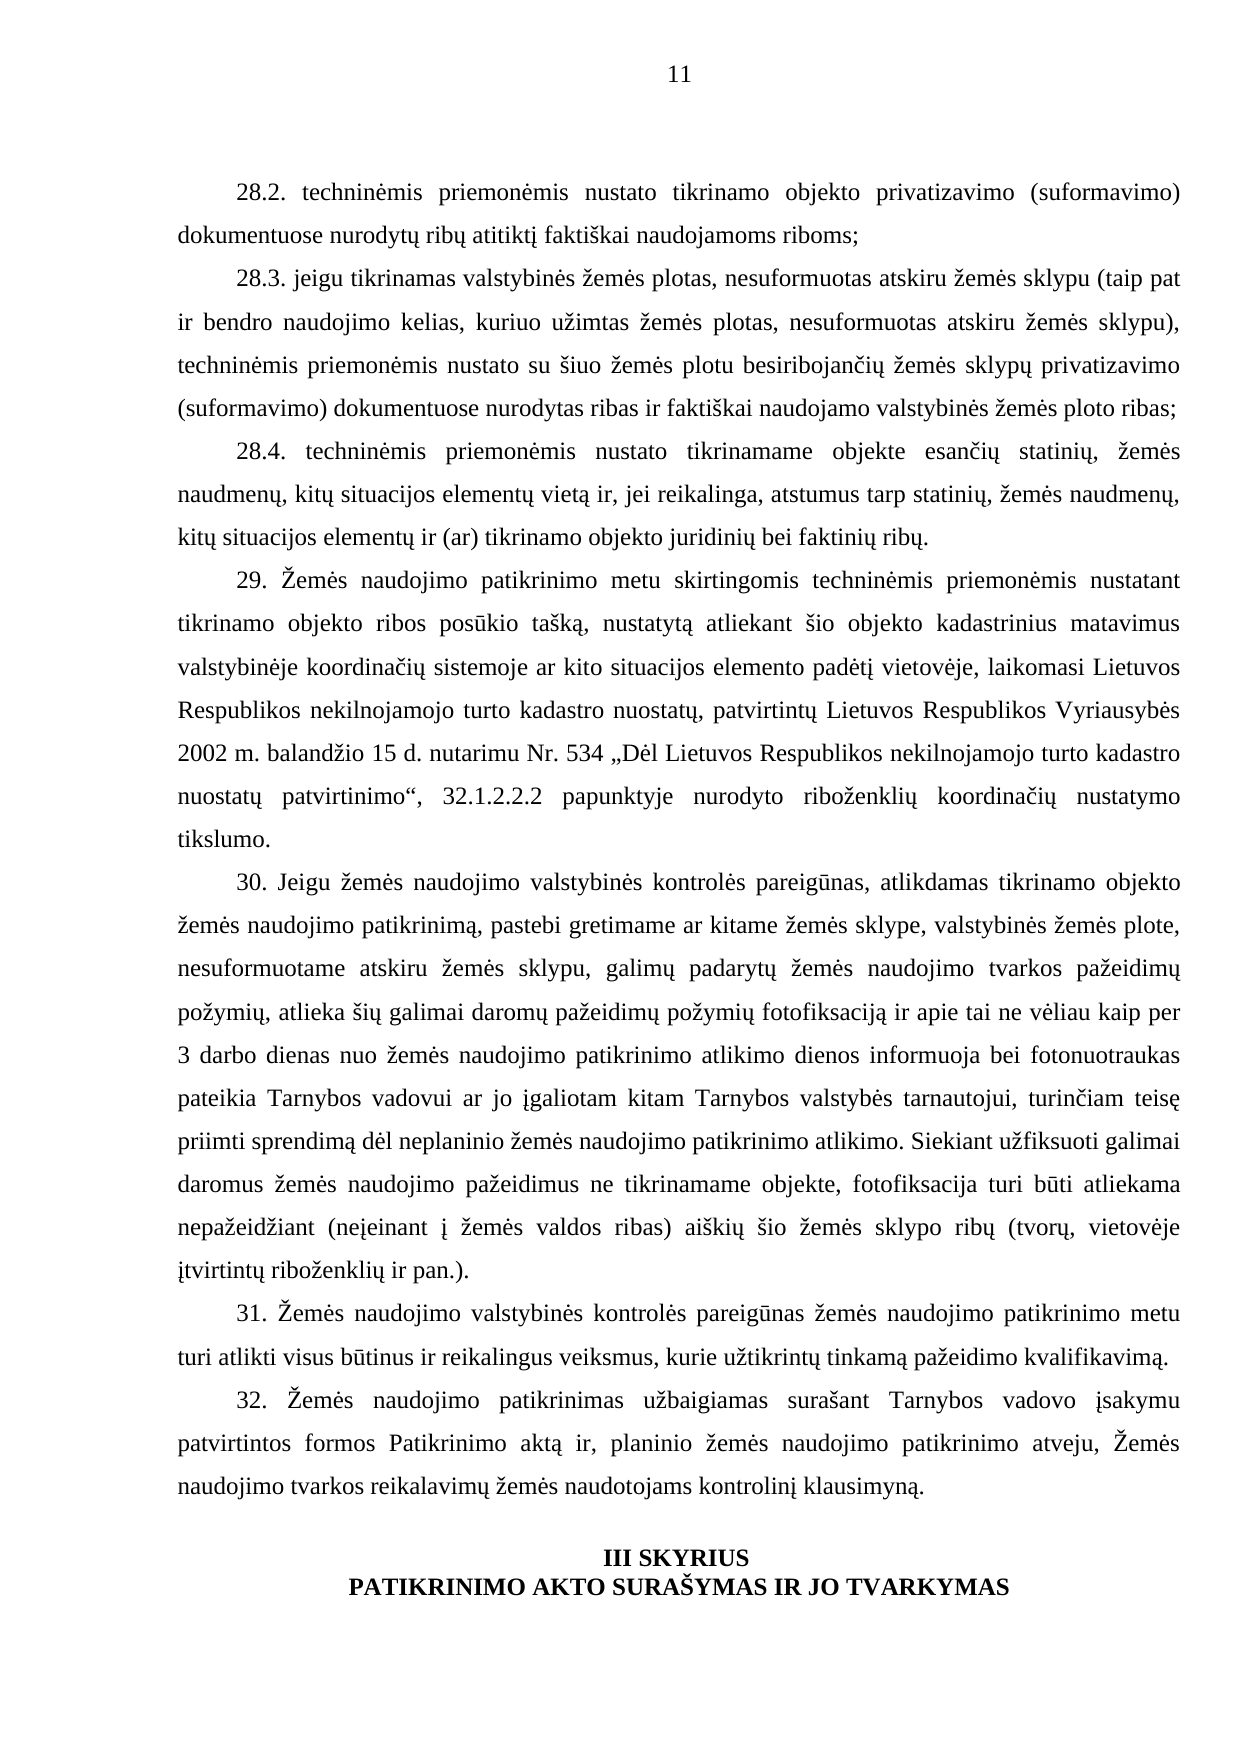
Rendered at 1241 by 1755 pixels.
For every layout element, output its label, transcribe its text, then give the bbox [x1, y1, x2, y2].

text 31. Žemės naudojimo valstybinės kontrolės pareigūnas žemės naudojimo patikrinimo metu turi atlikti visus būtinus ir reikalingus veiksmus, kurie užtikrintų tinkamą pažeidimo kvalifikavimą. [177, 1298, 1181, 1370]
text 28.2. techninėmis priemonėmis nustato tikrinamo objekto privatizavimo (suformavimo) dokumentuose nurodytų ribų atitiktį faktiškai naudojamoms riboms; [177, 177, 1181, 249]
text 29. Žemės naudojimo patikrinimo metu skirtingomis techninėmis priemonėmis nustatant tikrinamo objekto ribos posūkio tašką, nustatytą atliekant šio objekto kadastrinius matavimus valstybinėje koordinačių sistemoje ar kito situacijos elemento padėtį vietovėje, laikomasi Lietuvos Respublikos nekilnojamojo turto kadastro nuostatų, patvirtintų Lietuvos Respublikos Vyriausybės 2002 m. balandžio 15 d. nutarimu Nr. 534 „Dėl Lietuvos Respublikos nekilnojamojo turto kadastro nuostatų patvirtinimo“, 32.1.2.2.2 papunktyje nurodyto riboženklių koordinačių nustatymo tikslumo. [177, 565, 1181, 853]
text 28.3. jeigu tikrinamas valstybinės žemės plotas, nesuformuotas atskiru žemės sklypu (taip pat ir bendro naudojimo kelias, kuriuo užimtas žemės plotas, nesuformuotas atskiru žemės sklypu), techninėmis priemonėmis nustato su šiuo žemės plotu besiribojančių žemės sklypų privatizavimo (suformavimo) dokumentuose nurodytas ribas ir faktiškai naudojamo valstybinės žemės ploto ribas; [177, 263, 1181, 422]
text III SKYRIUS [177, 1543, 1181, 1572]
text 28.4. techninėmis priemonėmis nustato tikrinamame objekte esančių statinių, žemės naudmenų, kitų situacijos elementų vietą ir, jei reikalinga, atstumus tarp statinių, žemės naudmenų, kitų situacijos elementų ir (ar) tikrinamo objekto juridinių bei faktinių ribų. [177, 436, 1181, 551]
text 30. Jeigu žemės naudojimo valstybinės kontrolės pareigūnas, atlikdamas tikrinamo objekto žemės naudojimo patikrinimą, pastebi gretimame ar kitame žemės sklype, valstybinės žemės plote, nesuformuotame atskiru žemės sklypu, galimų padarytų žemės naudojimo tvarkos pažeidimų požymių, atlieka šių galimai daromų pažeidimų požymių fotofiksaciją ir apie tai ne vėliau kaip per 3 darbo dienas nuo žemės naudojimo patikrinimo atlikimo dienos informuoja bei fotonuotraukas pateikia Tarnybos vadovui ar jo įgaliotam kitam Tarnybos valstybės tarnautojui, turinčiam teisę priimti sprendimą dėl neplaninio žemės naudojimo patikrinimo atlikimo. Siekiant užfiksuoti galimai daromus žemės naudojimo pažeidimus ne tikrinamame objekte, fotofiksacija turi būti atliekama nepažeidžiant (neįeinant į žemės valdos ribas) aiškių šio žemės sklypo ribų (tvorų, vietovėje įtvirtintų riboženklių ir pan.). [177, 867, 1181, 1284]
text PATIKRINIMO AKTO SURAŠYMAS IR JO TVARKYMAS [177, 1572, 1181, 1600]
text 32. Žemės naudojimo patikrinimas užbaigiamas surašant Tarnybos vadovo įsakymu patvirtintos formos Patikrinimo aktą ir, planinio žemės naudojimo patikrinimo atveju, Žemės naudojimo tvarkos reikalavimų žemės naudotojams kontrolinį klausimyną. [177, 1385, 1181, 1500]
